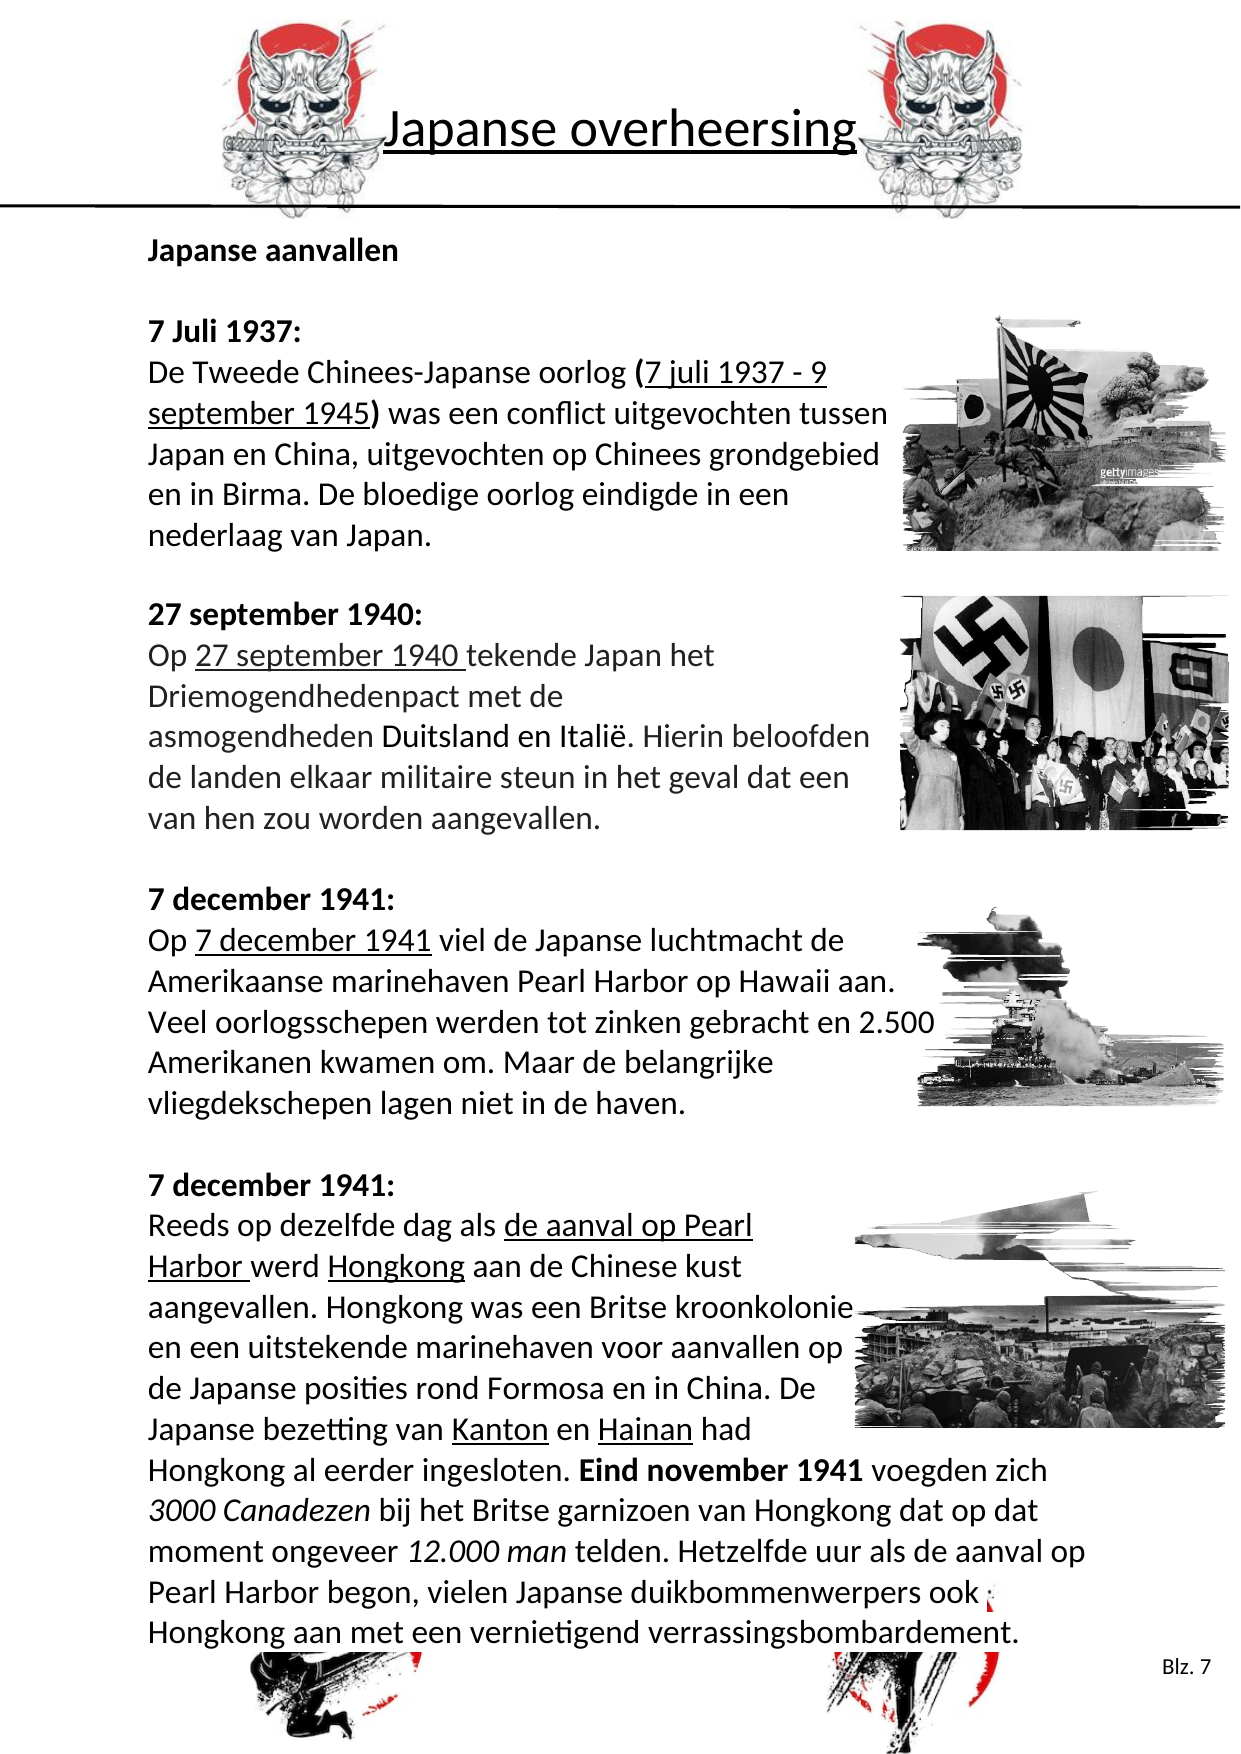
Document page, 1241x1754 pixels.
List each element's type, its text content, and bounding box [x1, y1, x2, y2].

text Op 27 september 1940 tekende Japan het Driemogendhedenpact met de asmogendheden Duitsland en Italië. Hierin beloofden de landen elkaar militaire steun in het geval dat een van hen zou worden aangevallen. [148, 634, 1093, 838]
text 7 december 1941: [148, 1163, 1093, 1204]
text De Tweede Chinees-Japanse oorlog (7 juli 1937 - 9 september 1945) was een conflict uitgevochten tussen Japan en China, uitgevochten op Chinees grondgebied en in Birma. De bloedige oorlog eindigde in een nederlaag van Japan. [148, 351, 1093, 555]
text Blz. 7 [1007, 1652, 1240, 1680]
text [148, 1652, 248, 1680]
text Reeds op dezelfde dag als de aanval op Pearl Harbor werd Hongkong aan de Chinese kust aangevallen. Hongkong was een Britse kroonkolonie en een uitstekende marinehaven voor aanvallen op de Japanse posities rond Formosa en in China. De Japanse bezetting van Kanton en Hainan had Hongkong al eerder ingesloten. Eind november 1941 voegden zich 3000 Canadezen bij het Britse garnizoen van Hongkong dat op dat moment ongeveer 12.000 man telden. Hetzelfde uur als de aanval op Pearl Harbor begon, vielen Japanse duikbommenwerpers ook Hongkong aan met een vernietigend verrassingsbombardement. [148, 1204, 1093, 1652]
text 7 Juli 1937: [148, 311, 1001, 351]
text Japanse aanvallen [148, 229, 1093, 270]
text [1001, 311, 1093, 349]
text 27 september 1940: [148, 593, 1093, 634]
text Japanse overheersing [148, 94, 184, 160]
text 7 december 1941: [148, 878, 1093, 919]
text Japanse overheersing [423, 154, 823, 160]
text Op 7 december 1941 viel de Japanse luchtmacht de Amerikaanse marinehaven Pearl Harbor op Hawaii aan. Veel oorlogsschepen werden tot zinken gebracht en 2.500 Amerikanen kwamen om. Maar de belangrijke vliegdekschepen lagen niet in de haven. [148, 919, 1093, 1123]
text Japanse overheersing [1059, 94, 1093, 160]
text [432, 1652, 822, 1680]
text Japanse overheersing [423, 94, 823, 150]
